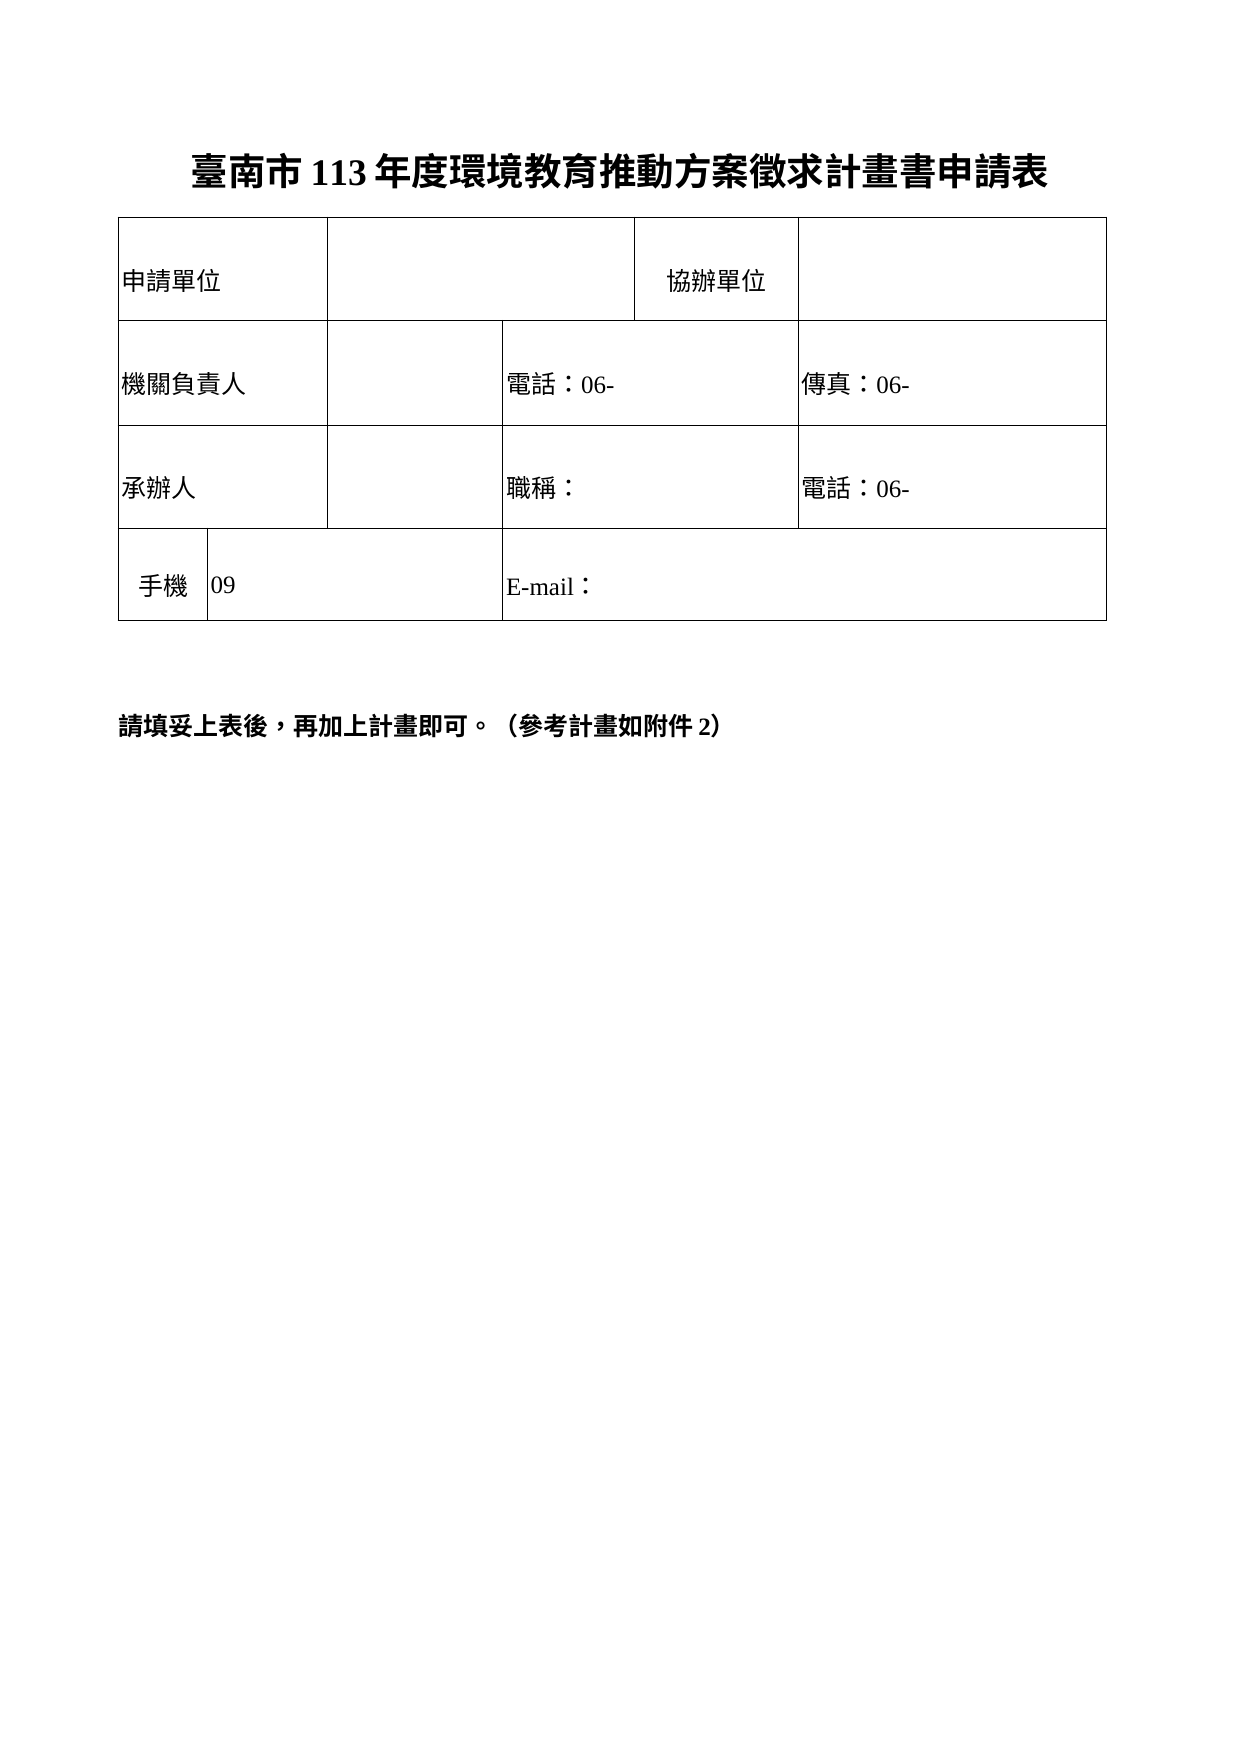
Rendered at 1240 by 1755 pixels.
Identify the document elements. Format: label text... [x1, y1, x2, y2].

table_header 申請單位 [119, 218, 327, 320]
table_header [799, 218, 1106, 320]
table_cell 機關負責人 [119, 321, 327, 424]
table_header 協辦單位 [635, 218, 798, 320]
table_cell 傳真：06- [799, 321, 1106, 424]
text 請填妥上表後，再加上計畫即可。（參考計畫如附件2） [118, 683, 1121, 746]
table_cell 承辦人 [119, 426, 327, 528]
text 臺南市113年度環境教育推動方案徵求計畫書申請表 [118, 127, 1121, 189]
table_header [328, 218, 634, 320]
table_cell [328, 321, 502, 424]
table_cell 電話：06- [799, 426, 1106, 528]
table_cell 09 [208, 529, 502, 619]
table_cell 職稱： [503, 426, 798, 528]
table_cell 電話：06- [503, 321, 798, 424]
table_cell [328, 426, 502, 528]
table_cell E-mail： [503, 529, 1106, 619]
table_cell 手機 [119, 529, 207, 619]
